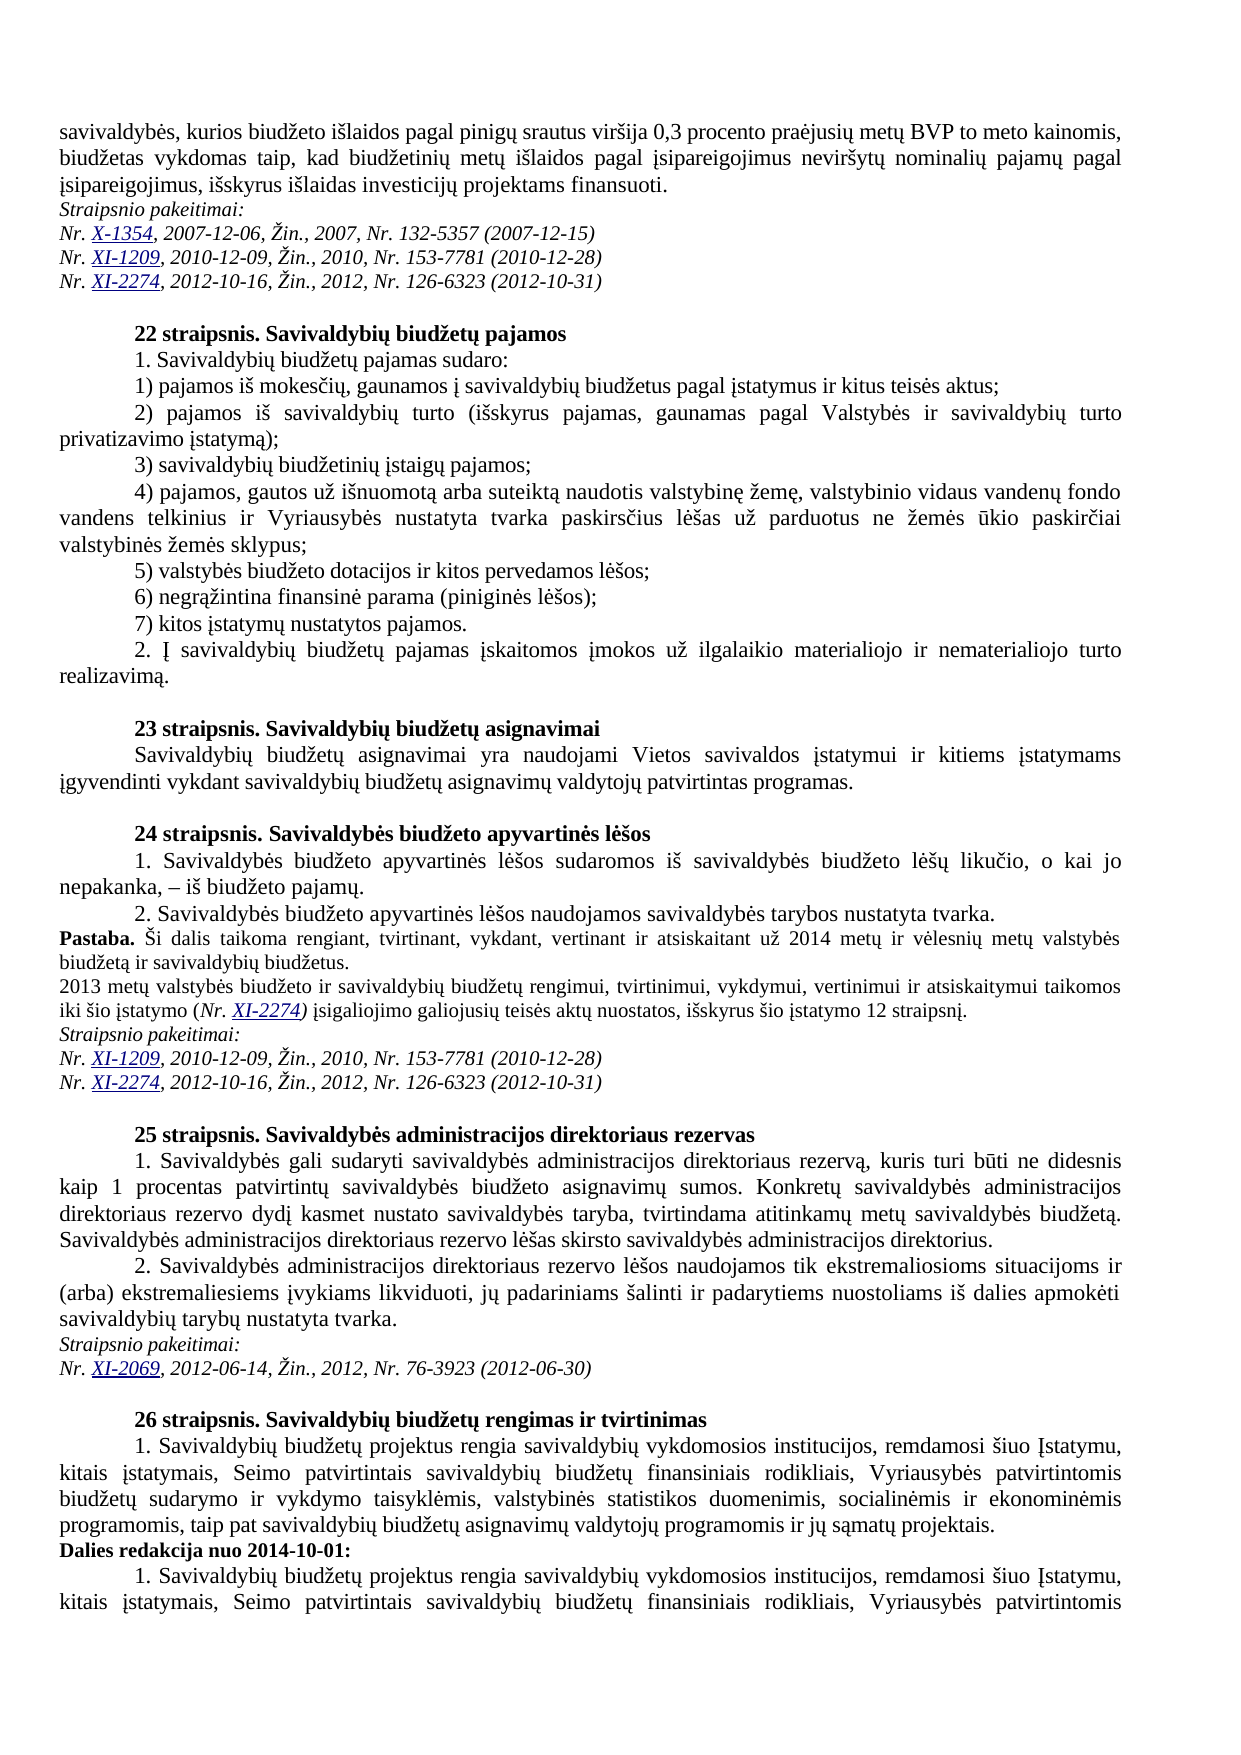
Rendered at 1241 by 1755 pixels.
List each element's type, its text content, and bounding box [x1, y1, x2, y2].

text 1. Savivaldybių biudžetų pajamas sudaro: [59, 346, 1122, 372]
text 26 straipsnis. Savivaldybių biudžetų rengimas ir tvirtinimas [134, 1406, 1122, 1432]
text 1. Savivaldybės biudžeto apyvartinės lėšos sudaromos iš savivaldybės biudžeto lėšų likučio, o kai jo nepakanka, – iš biudžeto pajamų. [59, 847, 1122, 899]
text 4) pajamos, gautos už išnuomotą arba suteiktą naudotis valstybinę žemę, valstybinio vidaus vandenų fondo vandens telkinius ir Vyriausybės nustatyta tvarka paskirsčius lėšas už parduotus ne žemės ūkio paskirčiai valstybinės žemės sklypus; [59, 478, 1122, 557]
text Nr. XI-2274, 2012-10-16, Žin., 2012, Nr. 126-6323 (2012-10-31) [59, 1070, 1122, 1094]
text 25 straipsnis. Savivaldybės administracijos direktoriaus rezervas [59, 1121, 1122, 1147]
text 2. Savivaldybės biudžeto apyvartinės lėšos naudojamos savivaldybės tarybos nustatyta tvarka. [59, 899, 1122, 926]
text Nr. XI-2069, 2012-06-14, Žin., 2012, Nr. 76-3923 (2012-06-30) [59, 1356, 1122, 1380]
text 1) pajamos iš mokesčių, gaunamos į savivaldybių biudžetus pagal įstatymus ir kitus teisės aktus; [59, 372, 1122, 399]
text Nr. XI-1209, 2010-12-09, Žin., 2010, Nr. 153-7781 (2010-12-28) [59, 1046, 1122, 1070]
text 24 straipsnis. Savivaldybės biudžeto apyvartinės lėšos [59, 821, 1122, 847]
text 3) savivaldybių biudžetinių įstaigų pajamos; [59, 452, 1122, 478]
text 1. Savivaldybės gali sudaryti savivaldybės administracijos direktoriaus rezervą, kuris turi būti ne didesnis kaip 1 procentas patvirtintų savivaldybės biudžeto asignavimų sumos. Konkretų savivaldybės administracijos direktoriaus rezervo dydį kasmet nustato savivaldybės taryba, tvirtindama atitinkamų metų savivaldybės biudžetą. Savivaldybės administracijos direktoriaus rezervo lėšas skirsto savivaldybės administracijos direktorius. [59, 1147, 1122, 1252]
text Nr. X-1354, 2007-12-06, Žin., 2007, Nr. 132-5357 (2007-12-15) [59, 221, 1122, 245]
text Straipsnio pakeitimai: [59, 1332, 1122, 1356]
text 2013 metų valstybės biudžeto ir savivaldybių biudžetų rengimui, tvirtinimui, vykdymui, vertinimui ir atsiskaitymui taikomos iki šio įstatymo (Nr. XI-2274) įsigaliojimo galiojusių teisės aktų nuostatos, išskyrus šio įstatymo 12 straipsnį. [59, 974, 1122, 1022]
text Nr. XI-2274, 2012-10-16, Žin., 2012, Nr. 126-6323 (2012-10-31) [59, 269, 1122, 293]
text 22 straipsnis. Savivaldybių biudžetų pajamos [59, 320, 1122, 346]
text 5) valstybės biudžeto dotacijos ir kitos pervedamos lėšos; [59, 557, 1122, 583]
text savivaldybės, kurios biudžeto išlaidos pagal pinigų srautus viršija 0,3 procento praėjusių metų BVP to meto kainomis, biudžetas vykdomas taip, kad biudžetinių metų išlaidos pagal įsipareigojimus neviršytų nominalių pajamų pagal įsipareigojimus, išskyrus išlaidas investicijų projektams finansuoti. [59, 118, 1122, 197]
text Savivaldybių biudžetų asignavimai yra naudojami Vietos savivaldos įstatymui ir kitiems įstatymams įgyvendinti vykdant savivaldybių biudžetų asignavimų valdytojų patvirtintas programas. [59, 741, 1122, 794]
text 23 straipsnis. Savivaldybių biudžetų asignavimai [59, 715, 1122, 741]
text 2) pajamos iš savivaldybių turto (išskyrus pajamas, gaunamas pagal Valstybės ir savivaldybių turto privatizavimo įstatymą); [59, 399, 1122, 452]
text 7) kitos įstatymų nustatytos pajamos. [59, 610, 1122, 636]
text Straipsnio pakeitimai: [59, 197, 1122, 221]
text Dalies redakcija nuo 2014-10-01: [59, 1538, 1122, 1562]
text Pastaba. Ši dalis taikoma rengiant, tvirtinant, vykdant, vertinant ir atsiskaitant už 2014 metų ir vėlesnių metų valstybės biudžetą ir savivaldybių biudžetus. [59, 926, 1122, 974]
text 6) negrąžintina finansinė parama (piniginės lėšos); [59, 583, 1122, 610]
text 1. Savivaldybių biudžetų projektus rengia savivaldybių vykdomosios institucijos, remdamosi šiuo Įstatymu, kitais įstatymais, Seimo patvirtintais savivaldybių biudžetų finansiniais rodikliais, Vyriausybės patvirtintomis [59, 1562, 1122, 1614]
text 1. Savivaldybių biudžetų projektus rengia savivaldybių vykdomosios institucijos, remdamosi šiuo Įstatymu, kitais įstatymais, Seimo patvirtintais savivaldybių biudžetų finansiniais rodikliais, Vyriausybės patvirtintomis biudžetų sudarymo ir vykdymo taisyklėmis, valstybinės statistikos duomenimis, socialinėmis ir ekonominėmis programomis, taip pat savivaldybių biudžetų asignavimų valdytojų programomis ir jų sąmatų projektais. [59, 1432, 1122, 1538]
text Straipsnio pakeitimai: [59, 1022, 1122, 1046]
text 2. Savivaldybės administracijos direktoriaus rezervo lėšos naudojamos tik ekstremaliosioms situacijoms ir (arba) ekstremaliesiems įvykiams likviduoti, jų padariniams šalinti ir padarytiems nuostoliams iš dalies apmokėti savivaldybių tarybų nustatyta tvarka. [59, 1252, 1122, 1332]
text 2. Į savivaldybių biudžetų pajamas įskaitomos įmokos už ilgalaikio materialiojo ir nematerialiojo turto realizavimą. [59, 636, 1122, 689]
text Nr. XI-1209, 2010-12-09, Žin., 2010, Nr. 153-7781 (2010-12-28) [59, 245, 1122, 269]
